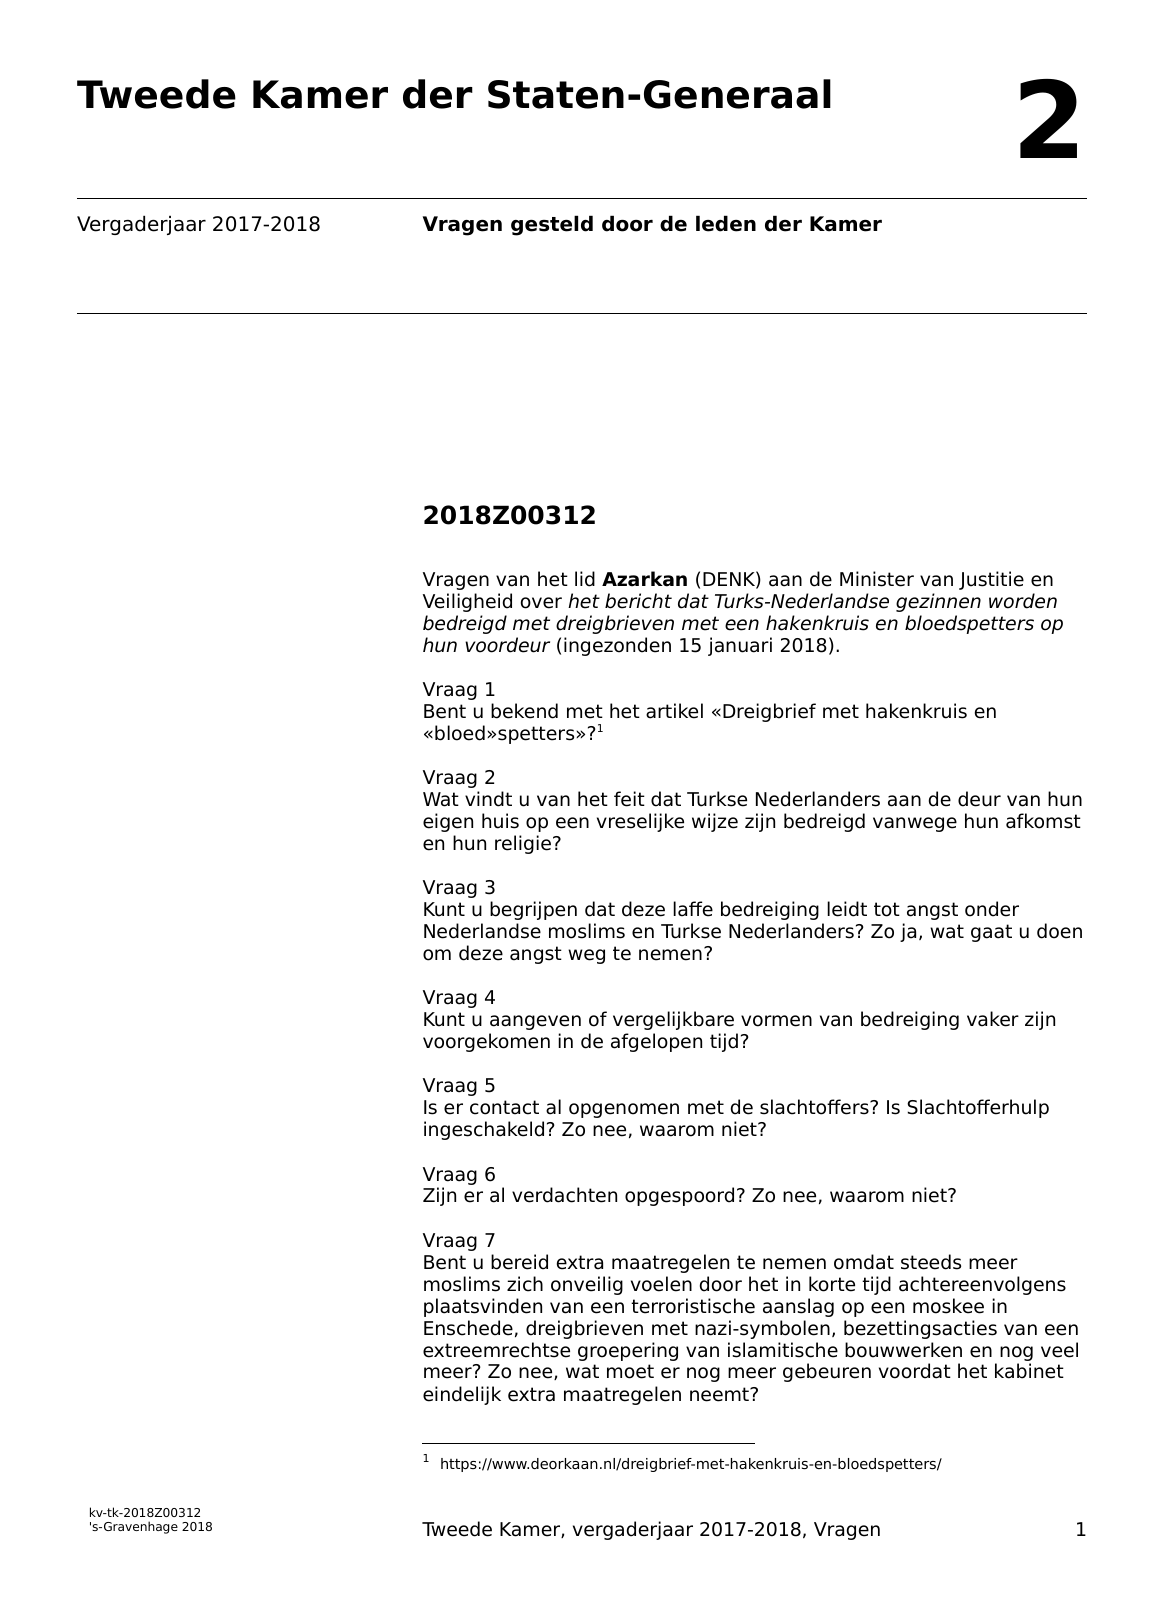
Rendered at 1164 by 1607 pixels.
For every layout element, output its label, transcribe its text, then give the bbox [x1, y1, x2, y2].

text Vraag 4 [422, 987, 1087, 1009]
text 2018Z00312 [422, 501, 1087, 531]
text Vraag 5 [422, 1075, 1087, 1097]
text Zijn er al verdachten opgespoord? Zo nee, waarom niet? [422, 1185, 1087, 1207]
text Vraag 1 [422, 679, 1087, 701]
table_cell Vragen gesteld door de leden der Kamer [422, 199, 1087, 313]
text kv-tk-2018Z00312 [88, 1506, 323, 1520]
text Kunt u aangeven of vergelijkbare vormen van bedreiging vaker zijn voorgekomen in de afgelopen tijd? [422, 1009, 1087, 1053]
table_header Tweede Kamer der Staten-Generaal [77, 59, 886, 198]
text Bent u bereid extra maatregelen te nemen omdat steeds meer moslims zich onveilig voelen door het in korte tijd achtereenvolgens plaatsvinden van een terroristische aanslag op een moskee in Enschede, dreigbrieven met nazi-symbolen, bezettingsacties van een extreemrechtse groepering van islamitische bouwwerken en nog veel meer? Zo nee, wat moet er nog meer gebeuren voordat het kabinet eindelijk extra maatregelen neemt? [422, 1252, 1087, 1405]
table_cell Vergaderjaar 2017-2018 [77, 199, 422, 313]
text Bent u bekend met het artikel «Dreigbrief met hakenkruis en «bloed»spetters»? [422, 701, 1087, 745]
text Vragen van het lid Azarkan (DENK) aan de Minister van Justitie en Veiligheid over het bericht dat Turks-Nederlandse gezinnen worden bedreigd met dreigbrieven met een hakenkruis en bloedspetters op hun voordeur (ingezonden 15 januari 2018). [422, 569, 1087, 657]
text Wat vindt u van het feit dat Turkse Nederlanders aan de deur van hun eigen huis op een vreselijke wijze zijn bedreigd vanwege hun afkomst en hun religie? [422, 789, 1087, 855]
text 's-Gravenhage 2018 [88, 1520, 323, 1534]
text Kunt u begrijpen dat deze laffe bedreiging leidt tot angst onder Nederlandse moslims en Turkse Nederlanders? Zo ja, wat gaat u doen om deze angst weg te nemen? [422, 899, 1087, 965]
text Vraag 7 [422, 1229, 1087, 1252]
text Vraag 3 [422, 877, 1087, 899]
text Is er contact al opgenomen met de slachtoffers? Is Slachtofferhulp ingeschakeld? Zo nee, waarom niet? [422, 1097, 1087, 1141]
table_header 2 [886, 59, 1087, 198]
text https://www.deorkaan.nl/dreigbrief-met-hakenkruis-en-bloedspetters/ [422, 1452, 1087, 1474]
text Vraag 2 [422, 767, 1087, 789]
text Vraag 6 [422, 1163, 1087, 1185]
